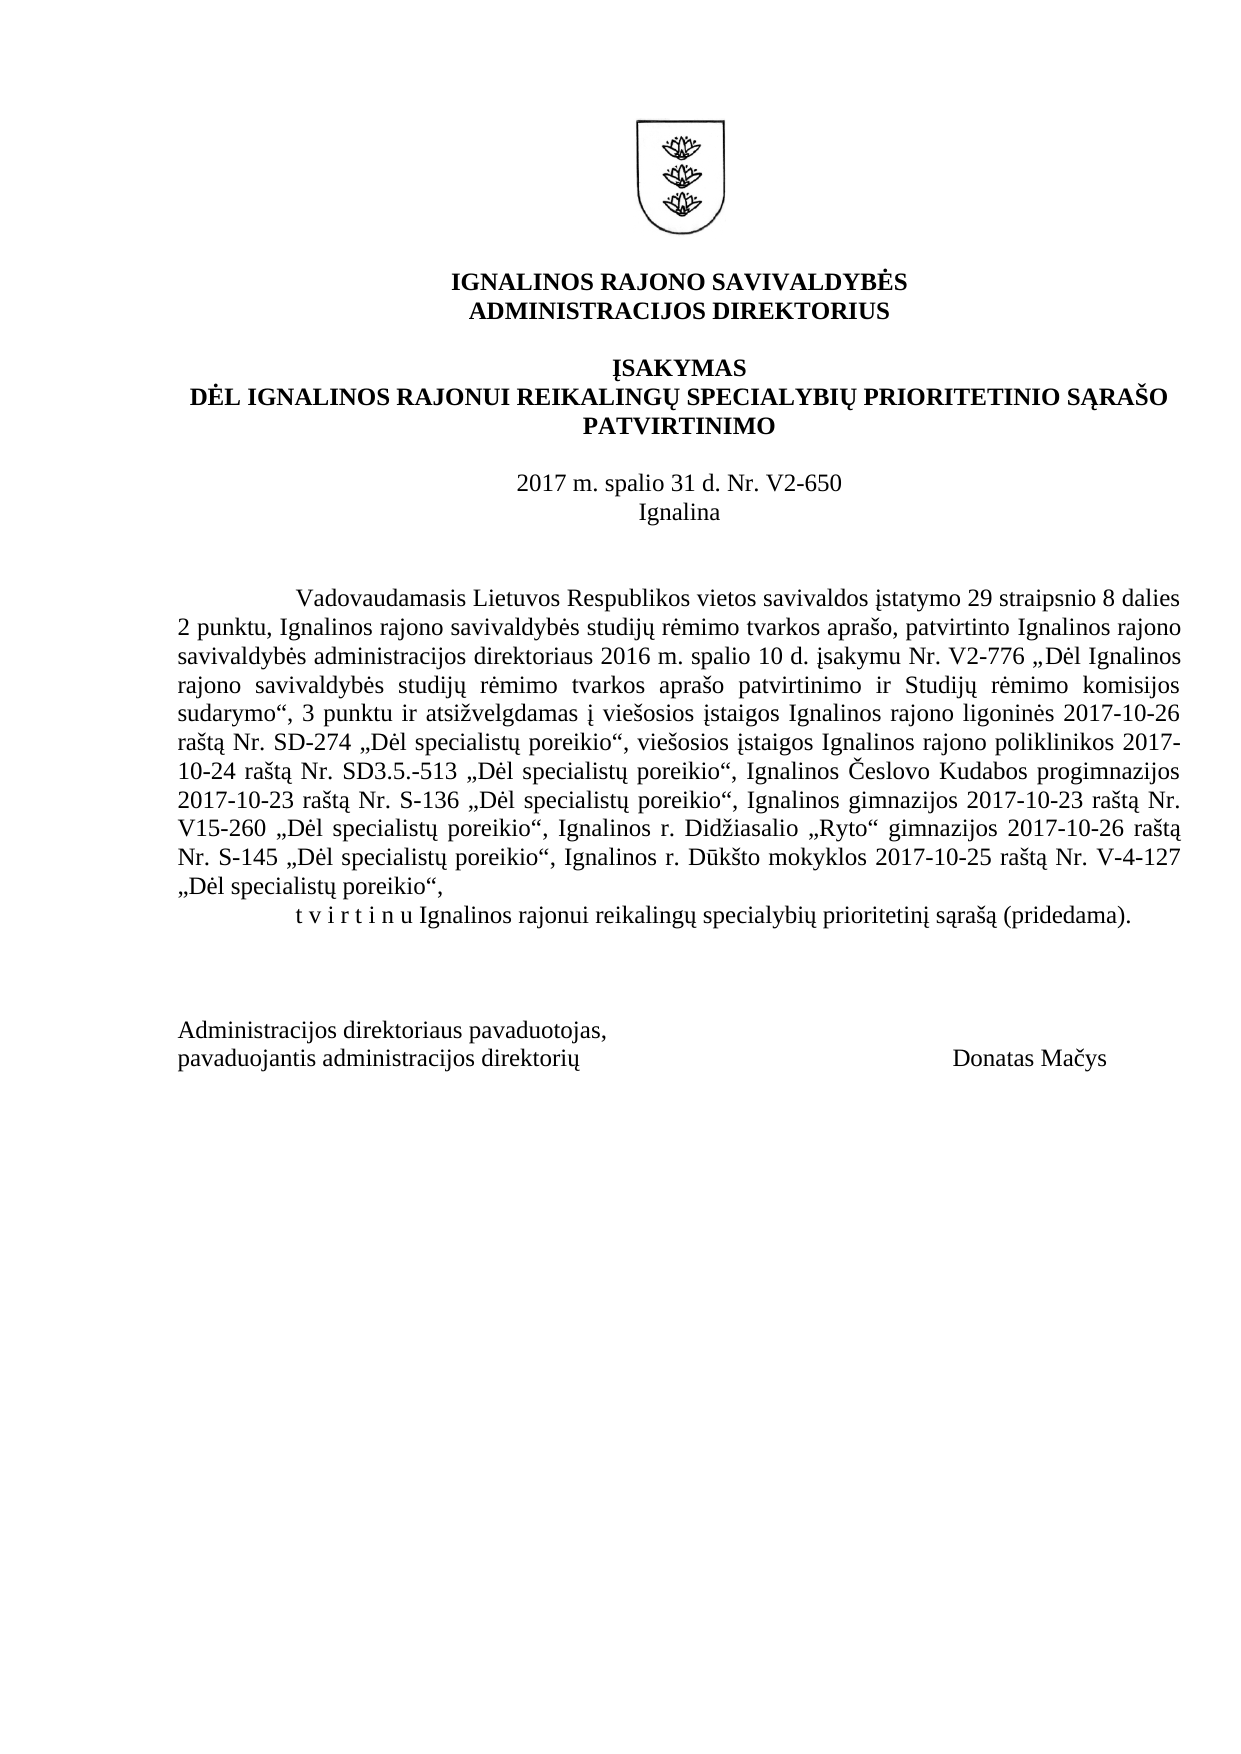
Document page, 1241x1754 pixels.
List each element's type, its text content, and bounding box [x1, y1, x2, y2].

text 2017 m. spalio 31 d. Nr. V2-650 [177, 468, 1181, 497]
text pavaduojantis administracijos direktorių Donatas Mačys [177, 1043, 1181, 1072]
text t v i r t i n u Ignalinos rajonui reikalingų specialybių prioritetinį sąrašą (pridedama). [177, 900, 1181, 928]
text Vadovaudamasis Lietuvos Respublikos vietos savivaldos įstatymo 29 straipsnio 8 dalies 2 punktu, Ignalinos rajono savivaldybės studijų rėmimo tvarkos aprašo, patvirtinto Ignalinos rajono savivaldybės administracijos direktoriaus 2016 m. spalio 10 d. įsakymu Nr. V2-776 „Dėl Ignalinos rajono savivaldybės studijų rėmimo tvarkos aprašo patvirtinimo ir Studijų rėmimo komisijos sudarymo“, 3 punktu ir atsižvelgdamas į viešosios įstaigos Ignalinos rajono ligoninės 2017-10-26 raštą Nr. SD-274 „Dėl specialistų poreikio“, viešosios įstaigos Ignalinos rajono poliklinikos 2017-10-24 raštą Nr. SD3.5.-513 „Dėl specialistų poreikio“, Ignalinos Česlovo Kudabos progimnazijos 2017-10-23 raštą Nr. S-136 „Dėl specialistų poreikio“, Ignalinos gimnazijos 2017-10-23 raštą Nr. V15-260 „Dėl specialistų poreikio“, Ignalinos r. Didžiasalio „Ryto“ gimnazijos 2017-10-26 raštą Nr. S-145 „Dėl specialistų poreikio“, Ignalinos r. Dūkšto mokyklos 2017-10-25 raštą Nr. V-4-127 „Dėl specialistų poreikio“, [177, 583, 1181, 900]
text IGNALINOS RAJONO SAVIVALDYBĖS [177, 267, 1181, 296]
text ADMINISTRACIJOS DIREKTORIUS [177, 296, 1181, 325]
text ĮSAKYMAS [177, 353, 1181, 382]
text Administracijos direktoriaus pavaduotojas, [177, 1015, 1181, 1043]
text DĖL IGNALINOS RAJONUI REIKALINGŲ SPECIALYBIŲ PRIORITETINIO SĄRAŠO PATVIRTINIMO [177, 382, 1181, 440]
text Ignalina [177, 497, 1181, 526]
